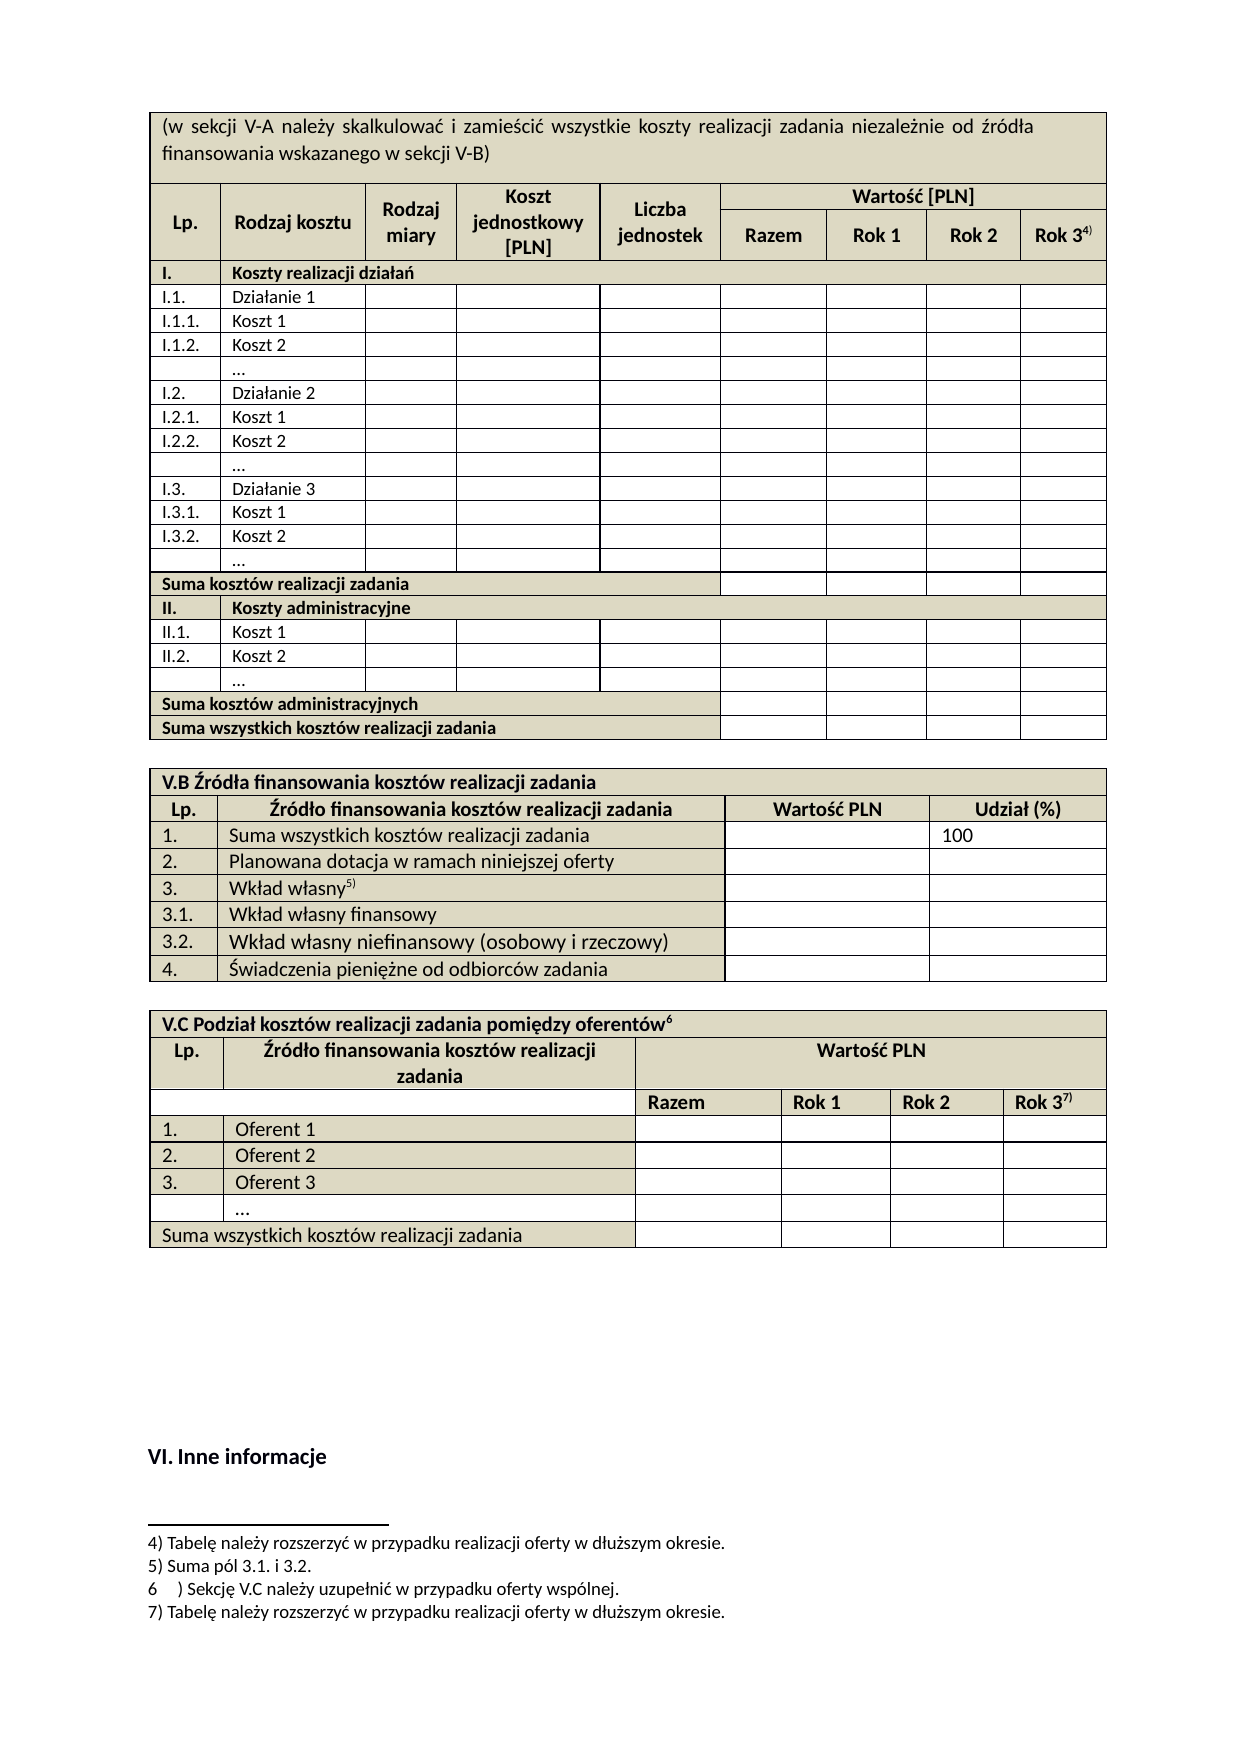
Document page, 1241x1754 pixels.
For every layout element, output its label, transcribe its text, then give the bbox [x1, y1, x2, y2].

table_cell [1004, 1116, 1106, 1141]
table_cell [457, 381, 599, 404]
table_cell [782, 1222, 890, 1247]
table_cell [927, 309, 1020, 332]
table_cell [891, 1143, 1003, 1168]
table_cell [930, 849, 1106, 874]
table_cell Rok 3) [1004, 1090, 1106, 1115]
table_cell [457, 357, 599, 380]
table_cell [601, 501, 720, 523]
table_cell [927, 573, 1020, 595]
table_cell Rok 1 [782, 1090, 890, 1115]
table_cell Lp. [151, 796, 217, 821]
table_cell [927, 453, 1020, 476]
table_cell [927, 357, 1020, 380]
table_cell [827, 405, 926, 428]
table_cell [1021, 429, 1106, 452]
table_cell Koszt 2 [221, 333, 365, 356]
table_cell [827, 501, 926, 523]
table_cell [636, 1222, 781, 1247]
table_cell [827, 620, 926, 643]
table_cell … [221, 549, 365, 571]
table_cell [726, 849, 929, 874]
table_cell [930, 956, 1106, 981]
table_cell [457, 668, 599, 691]
table_cell 4. [151, 956, 217, 981]
table_cell [721, 477, 826, 499]
table_cell Rok 2 [891, 1090, 1003, 1115]
table_cell [366, 644, 456, 667]
table_cell [726, 902, 929, 927]
table_cell [1004, 1143, 1106, 1168]
table_cell [601, 405, 720, 428]
table_cell [827, 692, 926, 715]
table_cell I.3.1. [151, 501, 220, 523]
table_cell Suma wszystkich kosztów realizacji zadania [218, 822, 724, 848]
table_cell [457, 405, 599, 428]
table_cell [457, 620, 599, 643]
table_cell [1004, 1195, 1106, 1221]
table_cell [1021, 453, 1106, 476]
table_cell 3.1. [151, 902, 217, 927]
table_cell Lp. [151, 1038, 223, 1088]
table_cell 1. [151, 822, 217, 848]
table_cell [721, 333, 826, 356]
table_cell [827, 357, 926, 380]
table_cell [1021, 381, 1106, 404]
table_cell [927, 333, 1020, 356]
table_cell Suma wszystkich kosztów realizacji zadania [151, 716, 720, 739]
table_cell [1021, 668, 1106, 691]
table_cell [721, 453, 826, 476]
table_cell 2. [151, 849, 217, 874]
table_cell [636, 1195, 781, 1221]
table_cell [601, 525, 720, 547]
table_cell 2. [151, 1143, 223, 1168]
table_cell [366, 405, 456, 428]
table_cell [1021, 477, 1106, 499]
table_cell I.1.2. [151, 333, 220, 356]
table_cell [721, 716, 826, 739]
table_cell [151, 357, 220, 380]
table_cell Rok 1 [827, 210, 926, 260]
table_cell … [221, 668, 365, 691]
table_cell [601, 549, 720, 571]
table_cell Udział (%) [930, 796, 1106, 821]
table_cell Działanie 3 [221, 477, 365, 499]
table_cell [927, 429, 1020, 452]
table_cell [457, 525, 599, 547]
table_cell [601, 477, 720, 499]
table_cell [891, 1195, 1003, 1221]
table_cell Rok 3) [1021, 210, 1106, 260]
table_cell [827, 309, 926, 332]
table_cell [827, 477, 926, 499]
table_cell Oferent 1 [224, 1116, 635, 1141]
table_cell [1021, 525, 1106, 547]
table_cell I.2.1. [151, 405, 220, 428]
table_cell [927, 668, 1020, 691]
table_cell [930, 902, 1106, 927]
table_cell [636, 1116, 781, 1141]
table_cell [927, 501, 1020, 523]
table_cell II.2. [151, 644, 220, 667]
table_cell [927, 644, 1020, 667]
table_cell [366, 429, 456, 452]
table_cell [457, 644, 599, 667]
table_cell Źródło finansowania kosztów realizacji zadania [218, 796, 724, 821]
table_cell [1021, 692, 1106, 715]
table_cell [366, 309, 456, 332]
table_cell [151, 453, 220, 476]
table_cell [927, 405, 1020, 428]
table_cell Rodzaj kosztu [221, 184, 365, 260]
table_cell [601, 620, 720, 643]
table_cell [366, 549, 456, 571]
table_cell [1021, 620, 1106, 643]
table_cell [927, 525, 1020, 547]
table_cell [366, 285, 456, 308]
table_cell [457, 309, 599, 332]
table_cell [927, 381, 1020, 404]
table_cell Koszt 1 [221, 309, 365, 332]
table_cell [1021, 549, 1106, 571]
table_cell Źródło finansowania kosztów realizacji zadania [224, 1038, 635, 1088]
table_cell [721, 620, 826, 643]
table_cell [1021, 333, 1106, 356]
table_cell [1021, 357, 1106, 380]
table_cell Koszty realizacji działań [221, 261, 1106, 284]
table_cell [151, 1090, 635, 1115]
table_cell II.1. [151, 620, 220, 643]
table_cell [721, 405, 826, 428]
table_cell [721, 285, 826, 308]
table_cell [721, 525, 826, 547]
table_cell [827, 549, 926, 571]
table_cell I.3. [151, 477, 220, 499]
table_cell [366, 620, 456, 643]
table_cell II. [151, 596, 220, 619]
table_cell 3.2. [151, 928, 217, 955]
table_cell [1021, 716, 1106, 739]
table_cell Suma wszystkich kosztów realizacji zadania [151, 1222, 635, 1247]
table_cell I.1. [151, 285, 220, 308]
table_cell Świadczenia pieniężne od odbiorców zadania [218, 956, 724, 981]
table_cell [721, 501, 826, 523]
table_cell [601, 357, 720, 380]
table_cell [457, 285, 599, 308]
table_cell [151, 1195, 223, 1221]
table_cell Koszt jednostkowy [PLN] [457, 184, 599, 260]
table_cell … [221, 453, 365, 476]
table_cell Razem [636, 1090, 781, 1115]
table_cell Suma kosztów realizacji zadania [151, 573, 720, 595]
table_cell Rodzaj miary [366, 184, 456, 260]
table_cell [1021, 644, 1106, 667]
table_cell [721, 549, 826, 571]
table_cell [927, 716, 1020, 739]
table_cell Wartość PLN [726, 796, 929, 821]
table_cell Oferent 2 [224, 1143, 635, 1168]
table_cell [601, 333, 720, 356]
table_cell [721, 357, 826, 380]
table_cell [827, 453, 926, 476]
table_cell Wkład własny niefinansowy (osobowy i rzeczowy) [218, 928, 724, 955]
table_cell [366, 668, 456, 691]
table_cell [636, 1169, 781, 1194]
table_cell [721, 644, 826, 667]
table_cell [366, 357, 456, 380]
table_cell [1004, 1222, 1106, 1247]
table_cell I.1.1. [151, 309, 220, 332]
table_cell Planowana dotacja w ramach niniejszej oferty [218, 849, 724, 874]
table_cell [930, 875, 1106, 901]
table_cell [827, 333, 926, 356]
table_cell [827, 668, 926, 691]
table_cell [726, 875, 929, 901]
table_cell [891, 1169, 1003, 1194]
table_cell Koszt 2 [221, 525, 365, 547]
table_cell [457, 501, 599, 523]
table_cell [827, 381, 926, 404]
table_cell I.2. [151, 381, 220, 404]
table_cell Działanie 2 [221, 381, 365, 404]
table_cell [721, 692, 826, 715]
table_cell I. [151, 261, 220, 284]
table_cell [927, 285, 1020, 308]
table_cell [827, 525, 926, 547]
table_cell [601, 429, 720, 452]
table_cell [1021, 285, 1106, 308]
table_cell Suma kosztów administracyjnych [151, 692, 720, 715]
table_cell [1021, 573, 1106, 595]
table_cell Wkład własny finansowy [218, 902, 724, 927]
table_cell 3. [151, 875, 217, 901]
table_cell [366, 501, 456, 523]
table_cell [601, 644, 720, 667]
table_cell [927, 620, 1020, 643]
table_cell Liczba jednostek [601, 184, 720, 260]
table_cell [891, 1116, 1003, 1141]
table_cell I.2.2. [151, 429, 220, 452]
table_cell [927, 477, 1020, 499]
text VI. Inne informacje [148, 1442, 1107, 1470]
table_cell [827, 716, 926, 739]
table_header V.B Źródła finansowania kosztów realizacji zadania [151, 769, 1106, 795]
table_cell [601, 285, 720, 308]
table_cell [721, 429, 826, 452]
table_cell [782, 1116, 890, 1141]
table_cell [366, 333, 456, 356]
table_cell … [221, 357, 365, 380]
table_cell 3. [151, 1169, 223, 1194]
table_cell [782, 1169, 890, 1194]
table_cell [366, 477, 456, 499]
table_cell [1004, 1169, 1106, 1194]
table_cell [721, 309, 826, 332]
table_cell [827, 429, 926, 452]
table_cell [927, 692, 1020, 715]
table_cell [827, 285, 926, 308]
table_cell [927, 549, 1020, 571]
table_cell Koszt 1 [221, 405, 365, 428]
table_cell [721, 668, 826, 691]
table_cell [782, 1143, 890, 1168]
table_cell [726, 822, 929, 848]
table_cell [457, 453, 599, 476]
table_cell [366, 453, 456, 476]
table_cell [891, 1222, 1003, 1247]
table_cell [721, 573, 826, 595]
table_cell [782, 1195, 890, 1221]
table_cell Koszt 1 [221, 620, 365, 643]
table_cell [827, 644, 926, 667]
table_cell 100 [930, 822, 1106, 848]
table_cell Razem [721, 210, 826, 260]
table_cell [1021, 501, 1106, 523]
table_cell [151, 549, 220, 571]
table_cell [601, 668, 720, 691]
table_cell [601, 453, 720, 476]
table_cell Koszt 2 [221, 429, 365, 452]
table_cell … [224, 1195, 635, 1221]
table_cell [366, 525, 456, 547]
table_cell Rok 2 [927, 210, 1020, 260]
table_cell [1021, 309, 1106, 332]
table_cell [457, 549, 599, 571]
table_header (w sekcji V-A należy skalkulować i zamieścić wszystkie koszty realizacji zadania niezależnie od źródła finansowania wskazanego w sekcji V-B) [151, 113, 1106, 183]
table_cell Koszt 1 [221, 501, 365, 523]
table_cell Wkład własny) [218, 875, 724, 901]
table_cell [726, 956, 929, 981]
table_cell [457, 333, 599, 356]
table_cell [601, 381, 720, 404]
table_cell Koszt 2 [221, 644, 365, 667]
table_cell I.3.2. [151, 525, 220, 547]
table_cell Wartość [PLN] [721, 184, 1106, 209]
table_cell [726, 928, 929, 955]
table_cell Wartość PLN [636, 1038, 1106, 1088]
table_cell Lp. [151, 184, 220, 260]
table_cell Oferent 3 [224, 1169, 635, 1194]
table_cell [636, 1143, 781, 1168]
table_cell [721, 381, 826, 404]
table_cell [151, 668, 220, 691]
table_cell Działanie 1 [221, 285, 365, 308]
table_cell 1. [151, 1116, 223, 1141]
table_cell [930, 928, 1106, 955]
table_cell Koszty administracyjne [221, 596, 1106, 619]
table_cell [457, 429, 599, 452]
table_cell [1021, 405, 1106, 428]
table_cell [366, 381, 456, 404]
table_cell [601, 309, 720, 332]
table_cell [457, 477, 599, 499]
table_header V.C Podział kosztów realizacji zadania pomiędzy oferentów [151, 1011, 1106, 1037]
table_cell [827, 573, 926, 595]
